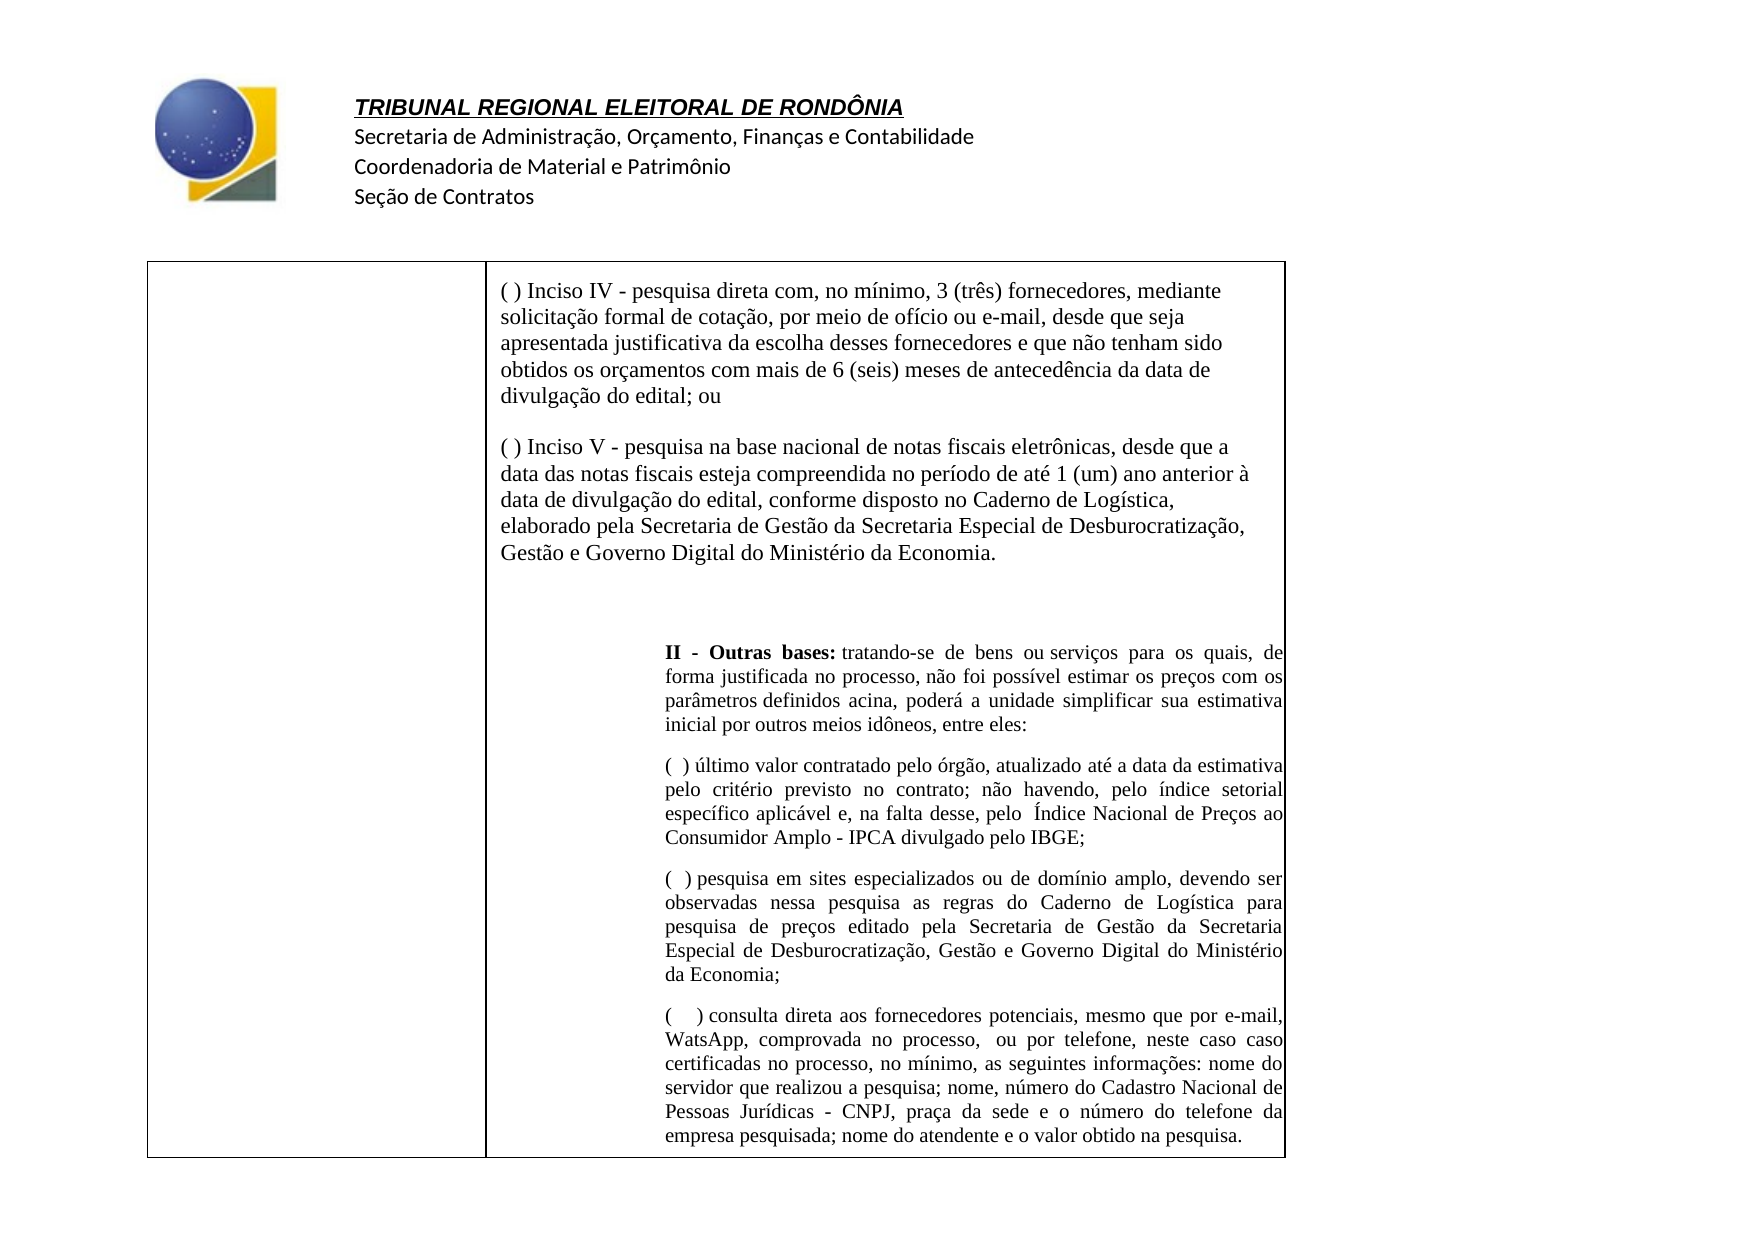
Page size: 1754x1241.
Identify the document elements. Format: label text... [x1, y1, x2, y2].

table_cell ( ) Inciso IV - pesquisa direta com, no mínimo, 3 (três) fornecedores, mediante solicitação formal de cotação, por meio de ofício ou e-mail, desde que seja apresentada justificativa da escolha desses fornecedores e que não tenham sido obtidos os orçamentos com mais de 6 (seis) meses de antecedência da data de divulgação do edital; ou ( ) Inciso V - pesquisa na base nacional de notas fiscais eletrônicas, desde que a data das notas fiscais esteja compreendida no período de até 1 (um) ano anterior à data de divulgação do edital, conforme disposto no Caderno de Logística, elaborado pela Secretaria de Gestão da Secretaria Especial de Desburocratização, Gestão e Governo Digital do Ministério da Economia. II - Outras bases: tratando-se de bens ou serviços para os quais, de forma justificada no processo, não foi possível estimar os preços com os parâmetros definidos acina, poderá a unidade simplificar sua estimativa inicial por outros meios idôneos, entre eles: ( ) último valor contratado pelo órgão, atualizado até a data da estimativa pelo critério previsto no contrato; não havendo, pelo índice setorial específico aplicável e, na falta desse, pelo Índice Nacional de Preços ao Consumidor Amplo - IPCA divulgado pelo IBGE; ( ) pesquisa em sites especializados ou de domínio amplo, devendo ser observadas nessa pesquisa as regras do Caderno de Logística para pesquisa de preços editado pela Secretaria de Gestão da Secretaria Especial de Desburocratização, Gestão e Governo Digital do Ministério da Economia; ( ) consulta direta aos fornecedores potenciais, mesmo que por e-mail, WatsApp, comprovada no processo, ou por telefone, neste caso caso certificadas no processo, no mínimo, as seguintes informações: nome do servidor que realizou a pesquisa; nome, número do Cadastro Nacional de Pessoas Jurídicas - CNPJ, praça da sede e o número do telefone da empresa pesquisada; nome do atendente e o valor obtido na pesquisa. [487, 262, 1284, 1157]
table_cell [148, 262, 485, 1157]
